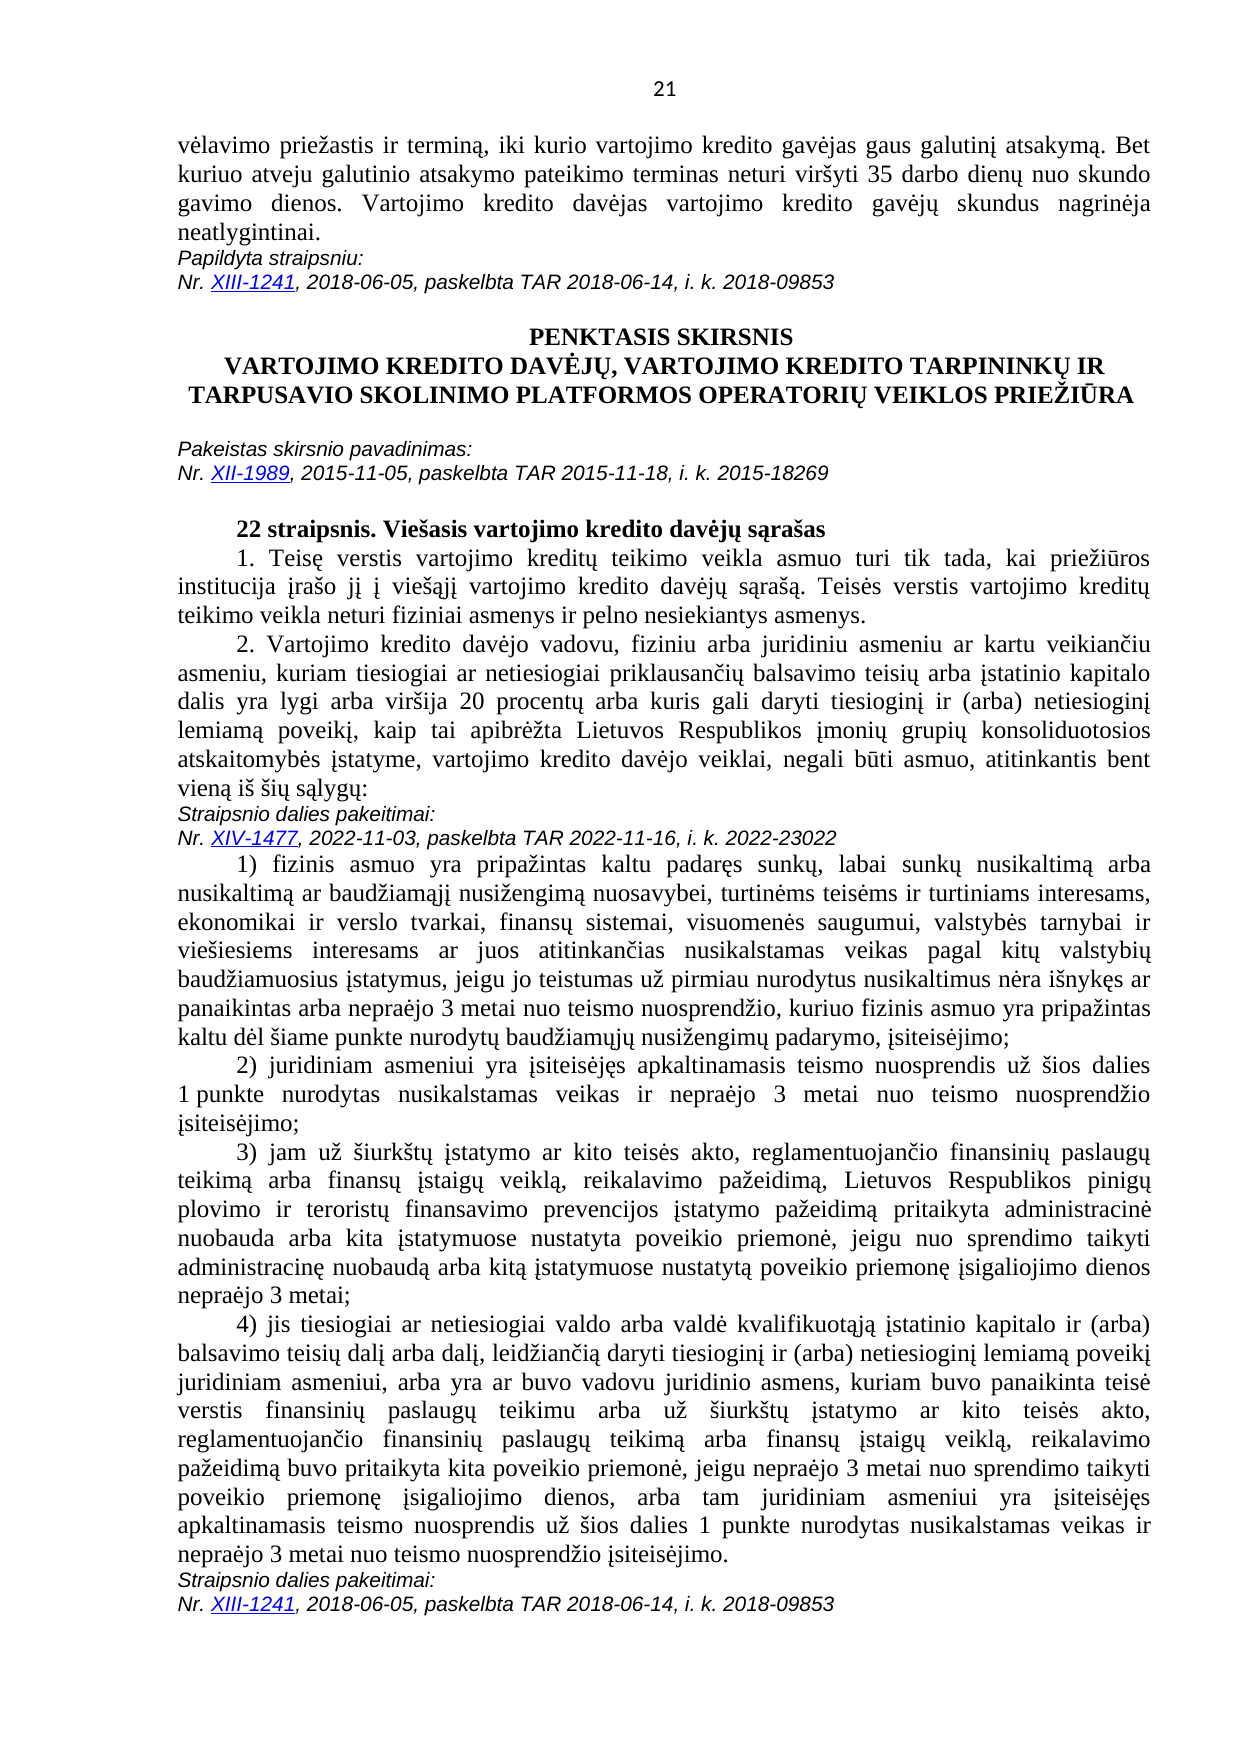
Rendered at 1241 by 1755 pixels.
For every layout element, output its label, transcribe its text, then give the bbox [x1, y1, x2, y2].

text 4) jis tiesiogiai ar netiesiogiai valdo arba valdė kvalifikuotąją įstatinio kapitalo ir (arba) balsavimo teisių dalį arba dalį, leidžiančią daryti tiesioginį ir (arba) netiesioginį lemiamą poveikį juridiniam asmeniui, arba yra ar buvo vadovu juridinio asmens, kuriam buvo panaikinta teisė verstis finansinių paslaugų teikimu arba už šiurkštų įstatymo ar kito teisės akto, reglamentuojančio finansinių paslaugų teikimą arba finansų įstaigų veiklą, reikalavimo pažeidimą buvo pritaikyta kita poveikio priemonė, jeigu nepraėjo 3 metai nuo sprendimo taikyti poveikio priemonę įsigaliojimo dienos, arba tam juridiniam asmeniui yra įsiteisėjęs apkaltinamasis teismo nuosprendis už šios dalies 1 punkte nurodytas nusikalstamas veikas ir nepraėjo 3 metai nuo teismo nuosprendžio įsiteisėjimo. [177, 1309, 1152, 1568]
text Nr. XII-1989, 2015-11-05, paskelbta TAR 2015-11-18, i. k. 2015-18269 [177, 461, 1152, 485]
text Nr. XIII-1241, 2018-06-05, paskelbta TAR 2018-06-14, i. k. 2018-09853 [177, 269, 1152, 293]
text PENKTASIS SKIRSNIS VARTOJIMO KREDITO DAVĖJŲ, VARTOJIMO KREDITO TARPININKŲ IR TARPUSAVIO SKOLINIMO PLATFORMOS OPERATORIŲ VEIKLOS PRIEŽIŪRA [177, 322, 1152, 408]
text Papildyta straipsniu: [177, 246, 1152, 269]
text 1. Teisę verstis vartojimo kreditų teikimo veikla asmuo turi tik tada, kai priežiūros institucija įrašo jį į viešąjį vartojimo kredito davėjų sąrašą. Teisės verstis vartojimo kreditų teikimo veikla neturi fiziniai asmenys ir pelno nesiekiantys asmenys. [177, 543, 1152, 629]
text 1) fizinis asmuo yra pripažintas kaltu padaręs sunkų, labai sunkų nusikaltimą arba nusikaltimą ar baudžiamąjį nusižengimą nuosavybei, turtinėms teisėms ir turtiniams interesams, ekonomikai ir verslo tvarkai, finansų sistemai, visuomenės saugumui, valstybės tarnybai ir viešiesiems interesams ar juos atitinkančias nusikalstamas veikas pagal kitų valstybių baudžiamuosius įstatymus, jeigu jo teistumas už pirmiau nurodytus nusikaltimus nėra išnykęs ar panaikintas arba nepraėjo 3 metai nuo teismo nuosprendžio, kuriuo fizinis asmuo yra pripažintas kaltu dėl šiame punkte nurodytų baudžiamųjų nusižengimų padarymo, įsiteisėjimo; [177, 849, 1152, 1051]
text 22 straipsnis. Viešasis vartojimo kredito davėjų sąrašas [177, 514, 1152, 543]
text vėlavimo priežastis ir terminą, iki kurio vartojimo kredito gavėjas gaus galutinį atsakymą. Bet kuriuo atveju galutinio atsakymo pateikimo terminas neturi viršyti 35 darbo dienų nuo skundo gavimo dienos. Vartojimo kredito davėjas vartojimo kredito gavėjų skundus nagrinėja neatlygintinai. [177, 131, 1152, 246]
text Straipsnio dalies pakeitimai: [177, 1568, 1152, 1592]
text Straipsnio dalies pakeitimai: [177, 801, 1152, 825]
text Nr. XIII-1241, 2018-06-05, paskelbta TAR 2018-06-14, i. k. 2018-09853 [177, 1592, 1152, 1616]
text 3) jam už šiurkštų įstatymo ar kito teisės akto, reglamentuojančio finansinių paslaugų teikimą arba finansų įstaigų veiklą, reikalavimo pažeidimą, Lietuvos Respublikos pinigų plovimo ir teroristų finansavimo prevencijos įstatymo pažeidimą pritaikyta administracinė nuobauda arba kita įstatymuose nustatyta poveikio priemonė, jeigu nuo sprendimo taikyti administracinę nuobaudą arba kitą įstatymuose nustatytą poveikio priemonę įsigaliojimo dienos nepraėjo 3 metai; [177, 1137, 1152, 1309]
text Nr. XIV-1477, 2022-11-03, paskelbta TAR 2022-11-16, i. k. 2022-23022 [177, 825, 1152, 849]
text Pakeistas skirsnio pavadinimas: [177, 437, 1152, 461]
text 2) juridiniam asmeniui yra įsiteisėjęs apkaltinamasis teismo nuosprendis už šios dalies 1 punkte nurodytas nusikalstamas veikas ir nepraėjo 3 metai nuo teismo nuosprendžio įsiteisėjimo; [177, 1051, 1152, 1137]
text 2. Vartojimo kredito davėjo vadovu, fiziniu arba juridiniu asmeniu ar kartu veikiančiu asmeniu, kuriam tiesiogiai ar netiesiogiai priklausančių balsavimo teisių arba įstatinio kapitalo dalis yra lygi arba viršija 20 procentų arba kuris gali daryti tiesioginį ir (arba) netiesioginį lemiamą poveikį, kaip tai apibrėžta Lietuvos Respublikos įmonių grupių konsoliduotosios atskaitomybės įstatyme, vartojimo kredito davėjo veiklai, negali būti asmuo, atitinkantis bent vieną iš šių sąlygų: [177, 629, 1152, 801]
